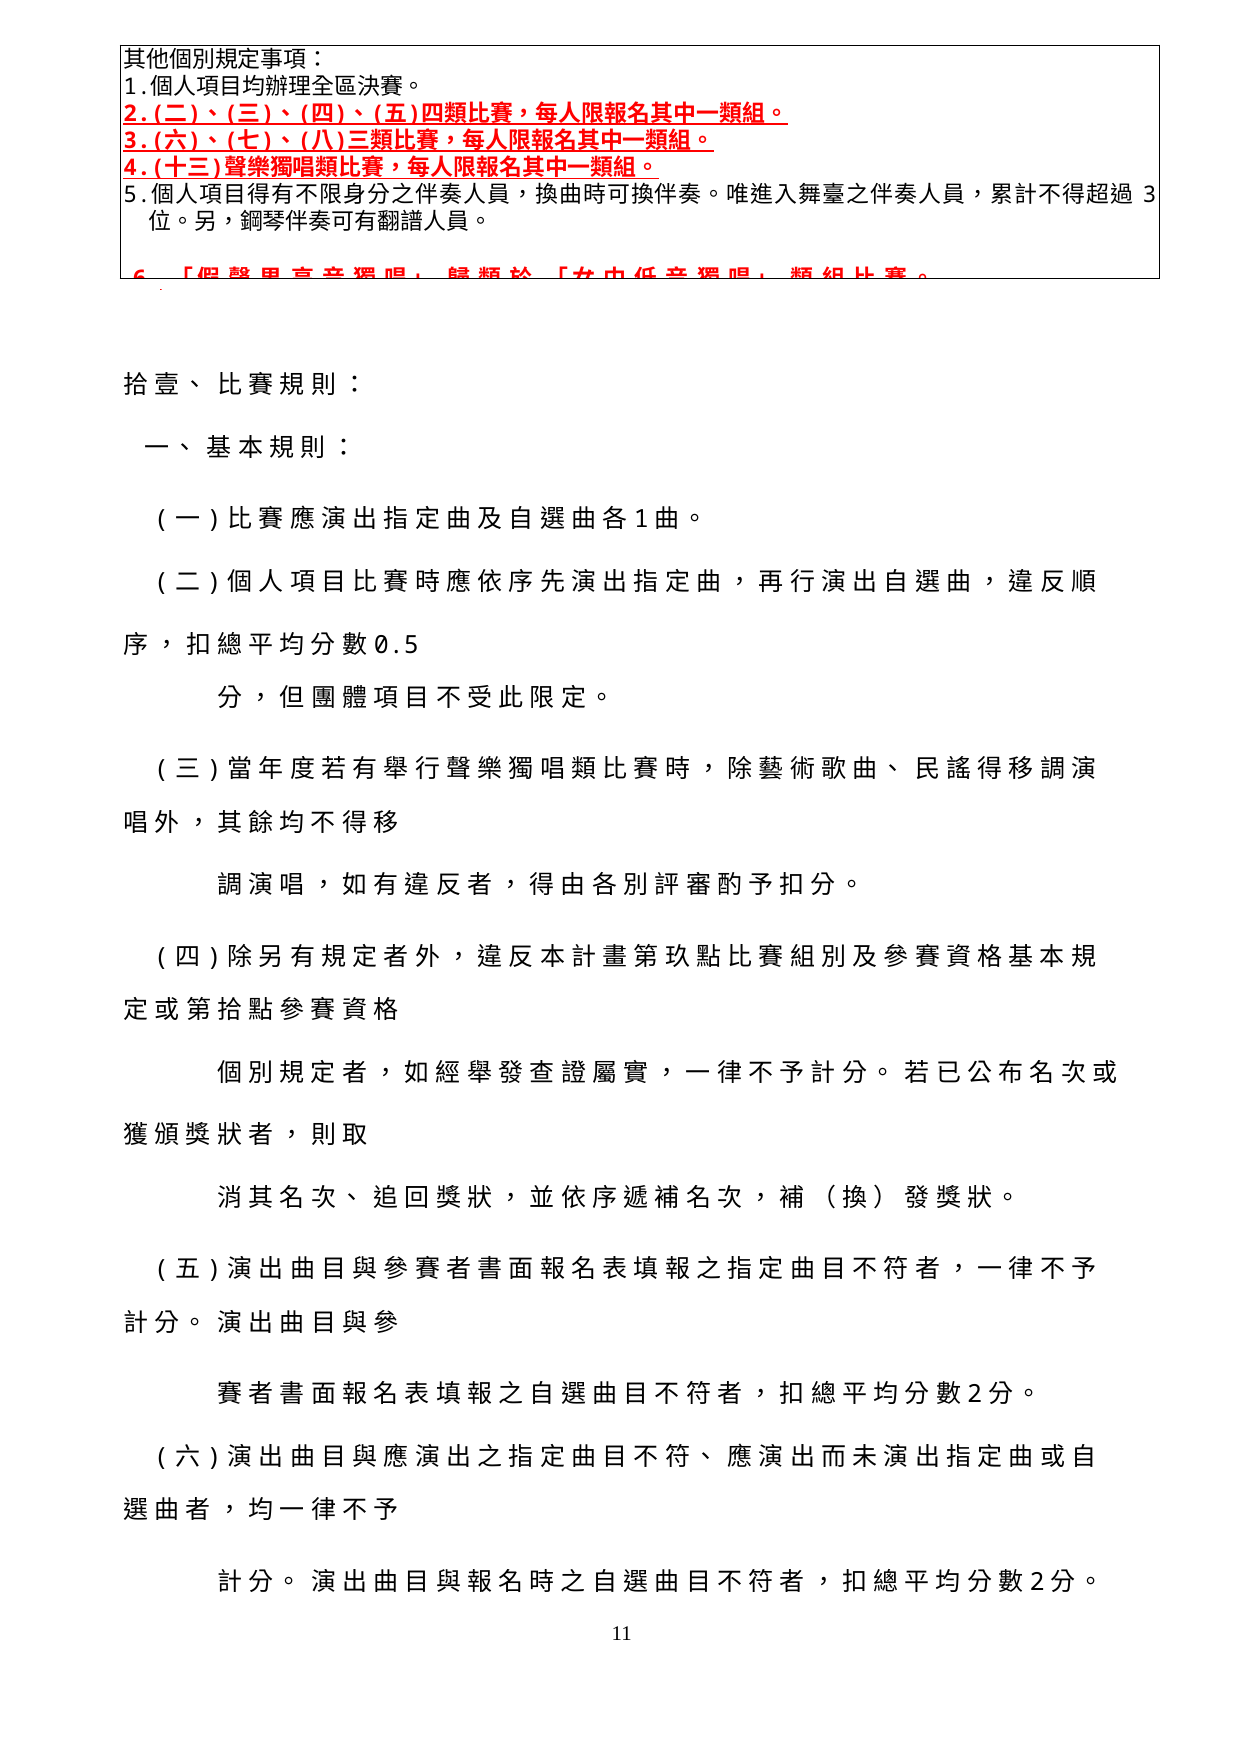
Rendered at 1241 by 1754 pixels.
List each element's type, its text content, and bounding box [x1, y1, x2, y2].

text 計分。演出曲目與報名時之自選曲目不符者，扣總平均分數2分。 [120, 1528, 1120, 1591]
text (五)演出曲目與參賽者書面報名表填報之指定曲目不符者，一律不予計分。演出曲目與參 [120, 1216, 1120, 1341]
text 分，但團體項目不受此限定。 [120, 653, 1120, 716]
text (四)除另有規定者外，違反本計畫第玖點比賽組別及參賽資格基本規定或第拾點參賽資格 [120, 903, 1120, 1028]
text 拾壹、比賽規則： [120, 341, 1120, 403]
text (三)當年度若有舉行聲樂獨唱類比賽時，除藝術歌曲、民謠得移調演唱外，其餘均不得移 [120, 716, 1120, 841]
table_cell 其他個別規定事項： 1.個人項目均辦理全區決賽。 2.(二)、(三)、(四)、(五)四類比賽，每人限報名其中一類組。 3.(六)、(七)、(八)三類比賽，每人限報名其中一類組。 4.(十三)聲樂獨唱類比賽，每人限報名其中一類組。 5.個人項目得有不限身分之伴奏人員，換曲時可換伴奏。唯進入舞臺之伴奏人員，累計不得超過3位。另，鋼琴伴奏可有翻譜人員。 6.「假聲男高音獨唱」歸類於「女中低音獨唱」類組比賽。 [121, 46, 1159, 277]
text (一)比賽應演出指定曲及自選曲各1曲。 [120, 466, 1120, 528]
text 賽者書面報名表填報之自選曲目不符者，扣總平均分數2分。 [120, 1341, 1120, 1403]
text 消其名次、追回獎狀，並依序遞補名次，補（換）發獎狀。 [120, 1153, 1120, 1216]
text (六)演出曲目與應演出之指定曲目不符、應演出而未演出指定曲或自選曲者，均一律不予 [120, 1403, 1120, 1528]
text (二)個人項目比賽時應依序先演出指定曲，再行演出自選曲，違反順序，扣總平均分數0.5 [120, 528, 1120, 653]
text 調演唱，如有違反者，得由各別評審酌予扣分。 [120, 841, 1120, 903]
text 一、基本規則： [120, 403, 1120, 466]
text 個別規定者，如經舉發查證屬實，一律不予計分。若已公布名次或獲頒獎狀者，則取 [120, 1028, 1120, 1153]
